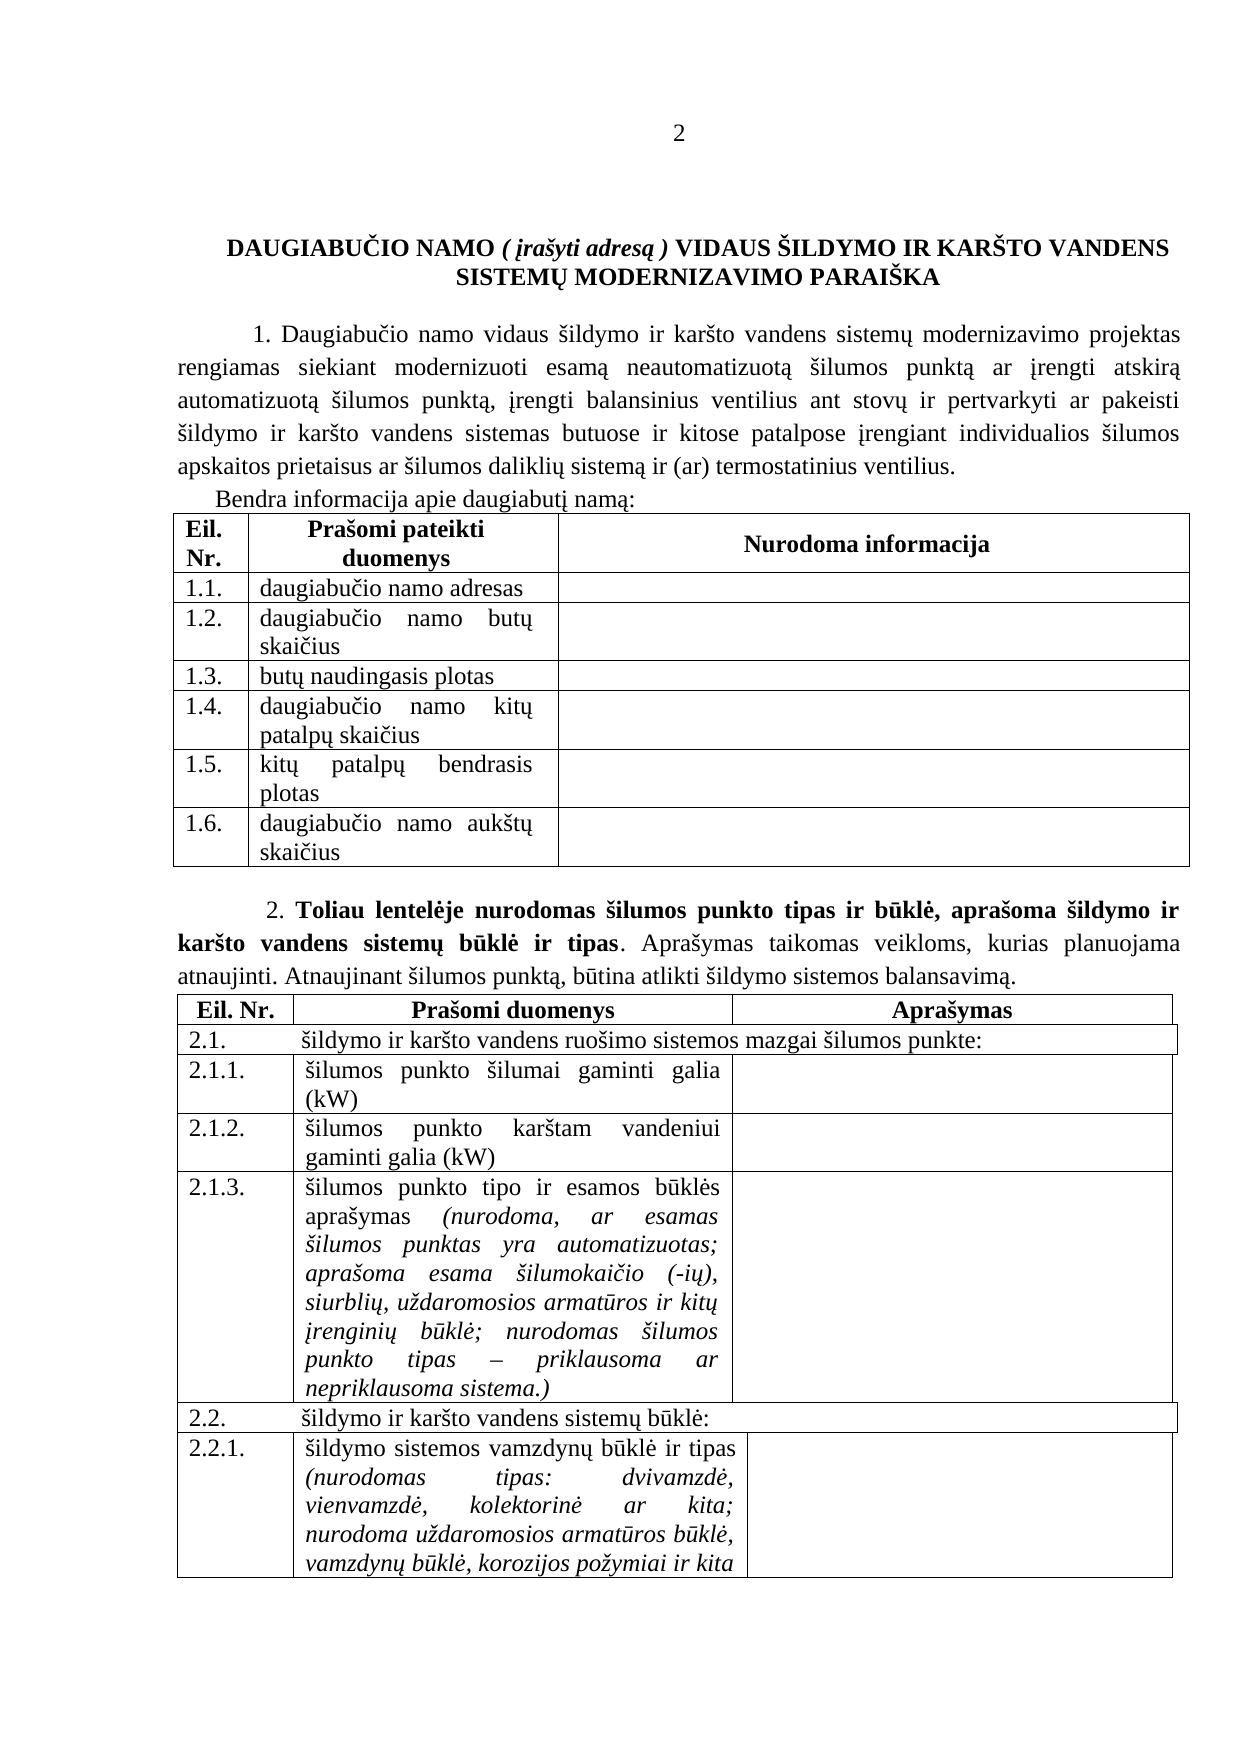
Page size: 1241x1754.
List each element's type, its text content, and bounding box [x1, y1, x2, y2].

table_header Prašomi duomenys [294, 995, 732, 1024]
table_cell [733, 1114, 1172, 1171]
table_cell [748, 1433, 1172, 1577]
table_cell [559, 603, 1189, 660]
text 1. Daugiabučio namo vidaus šildymo ir karšto vandens sistemų modernizavimo projektas rengiamas siekiant modernizuoti esamą neautomatizuotą šilumos punktą ar įrengti atskirą automatizuotą šilumos punktą, įrengti balansinius ventilius ant stovų ir pertvarkyti ar pakeisti šildymo ir karšto vandens sistemas butuose ir kitose patalpose įrengiant individualios šilumos apskaitos prietaisus ar šilumos daliklių sistemą ir (ar) termostatinius ventilius. [177, 319, 1181, 480]
table_header [1173, 994, 1177, 1024]
table_cell [1173, 1055, 1177, 1112]
text Bendra informacija apie daugiabutį namą: [215, 484, 1181, 513]
table_cell kitų patalpų bendrasis plotas [249, 750, 558, 807]
text DAUGIABUČIO NAMO ( įrašyti adresą ) VIDAUS ŠILDYMO IR KARŠTO VANDENS SISTEMŲ MODERNIZAVIMO PARAIŠKA [215, 233, 1181, 291]
table_cell daugiabučio namo aukštų skaičius [249, 808, 558, 866]
table_header Aprašymas [733, 995, 1172, 1024]
table_cell šilumos punkto karštam vandeniui gaminti galia (kW) [294, 1114, 732, 1171]
table_header Nurodoma informacija [559, 514, 1189, 572]
table_cell daugiabučio namo butų skaičius [249, 603, 558, 660]
table_cell butų naudingasis plotas [249, 661, 558, 690]
text 2. Toliau lentelėje nurodomas šilumos punkto tipas ir būklė, aprašoma šildymo ir karšto vandens sistemų būklė ir tipas. Aprašymas taikomas veikloms, kurias planuojama atnaujinti. Atnaujinant šilumos punktą, būtina atlikti šildymo sistemos balansavimą. [177, 895, 1181, 990]
table_cell [1173, 1113, 1177, 1171]
table_cell [1173, 1433, 1177, 1577]
table_cell 1.1. [174, 573, 248, 602]
table_cell [559, 750, 1189, 807]
table_cell [733, 1172, 1172, 1402]
table_cell 2.2. šildymo ir karšto vandens sistemų būklė: [178, 1403, 1177, 1432]
table_cell šildymo sistemos vamzdynų būklė ir tipas (nurodomas tipas: dvivamzdė, vienvamzdė, kolektorinė ar kita; nurodoma uždaromosios armatūros būklė, vamzdynų būklė, korozijos požymiai ir kita [294, 1433, 747, 1577]
table_cell daugiabučio namo kitų patalpų skaičius [249, 691, 558, 748]
table_cell [559, 808, 1189, 866]
table_cell 2.2.1. [178, 1433, 293, 1577]
table_cell 2.1.2. [178, 1114, 293, 1171]
table_cell 1.6. [174, 808, 248, 866]
table_header Eil. Nr. [178, 995, 293, 1024]
table_cell 1.2. [174, 603, 248, 660]
table_header Prašomi pateikti duomenys [249, 514, 558, 572]
table_cell [559, 691, 1189, 748]
table_cell [733, 1055, 1172, 1112]
table_cell 1.4. [174, 691, 248, 748]
table_cell 2.1.1. [178, 1055, 293, 1112]
table_cell šilumos punkto šilumai gaminti galia (kW) [294, 1055, 732, 1112]
table_cell [1173, 1171, 1177, 1402]
table_cell 1.3. [174, 661, 248, 690]
table_cell [559, 661, 1189, 690]
table_cell 2.1.3. [178, 1172, 293, 1402]
table_cell šilumos punkto tipo ir esamos būklės aprašymas (nurodoma, ar esamas šilumos punktas yra automatizuotas; aprašoma esama šilumokaičio (-ių), siurblių, uždaromosios armatūros ir kitų įrenginių būklė; nurodomas šilumos punkto tipas – priklausoma ar nepriklausoma sistema.) [294, 1172, 732, 1402]
table_cell 1.5. [174, 750, 248, 807]
table_header Eil. Nr. [174, 514, 248, 572]
table_cell [559, 573, 1189, 602]
table_cell daugiabučio namo adresas [249, 573, 558, 602]
table_cell 2.1. šildymo ir karšto vandens ruošimo sistemos mazgai šilumos punkte: [178, 1025, 1177, 1054]
